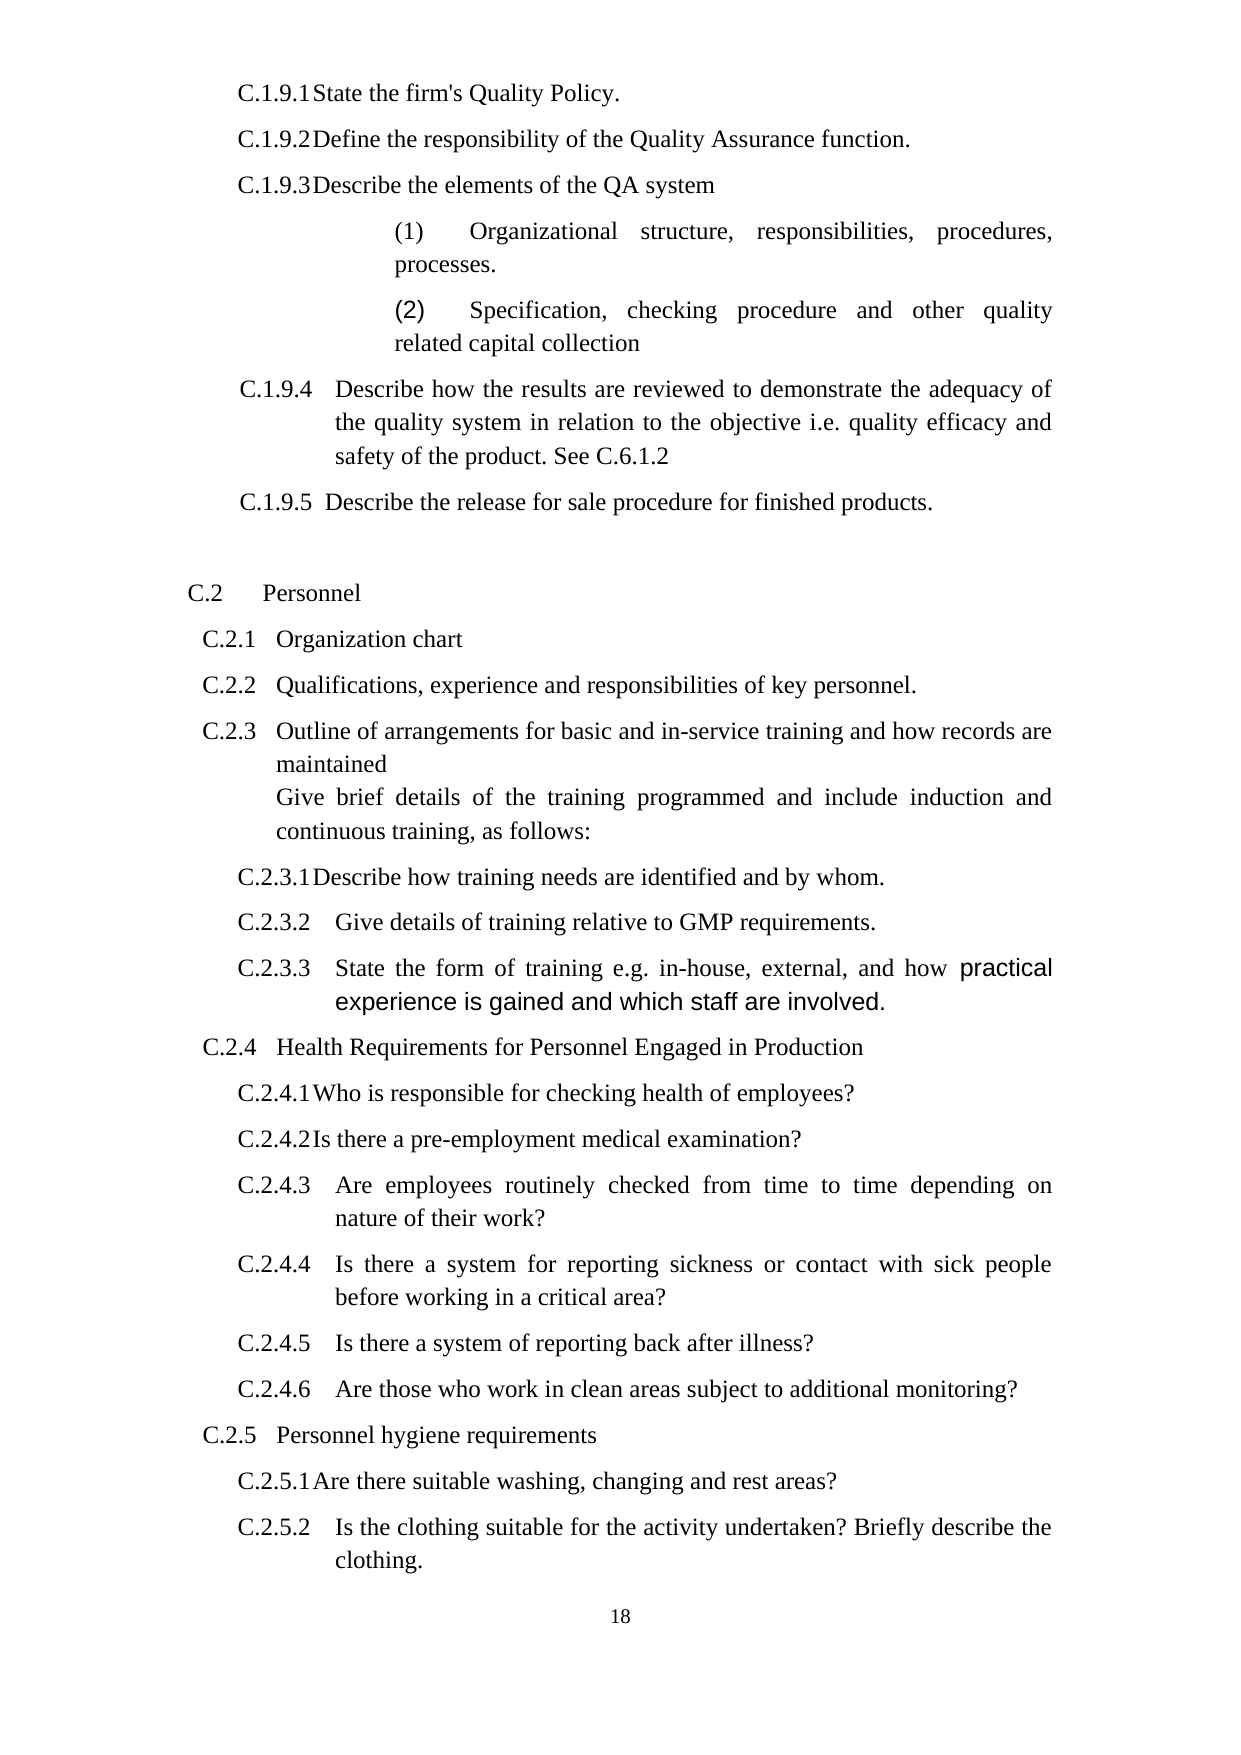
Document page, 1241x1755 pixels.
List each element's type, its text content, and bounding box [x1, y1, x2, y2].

text C.2.3.1 Describe how training needs are identified and by whom. [237, 858, 1053, 892]
text C.2.4 Health Requirements for Personnel Engaged in Production [202, 1029, 1053, 1062]
text C.2.3.2 Give details of training relative to GMP requirements. [237, 904, 1053, 937]
text C.2.4.4 Is there a system for reporting sickness or contact with sick people before working in a critical area? [237, 1246, 1053, 1312]
text C.2.5.1 Are there suitable washing, changing and rest areas? [237, 1462, 1053, 1496]
text C.2.4.3 Are employees routinely checked from time to time depending on nature of their work? [237, 1167, 1053, 1233]
text C.1.9.2 Define the responsibility of the Quality Assurance function. [237, 121, 1053, 154]
text C.2.3 Outline of arrangements for basic and in-service training and how records are maintained Give brief details of the training programmed and include induction and continuous training, as follows: [202, 712, 1053, 846]
text C.2.4.5 Is there a system of reporting back after illness? [237, 1325, 1053, 1358]
text C.2.4.1 Who is responsible for checking health of employees? [237, 1075, 1053, 1108]
list Organizational structure, responsibilities, procedures, processes. [394, 212, 1053, 279]
text C.2 Personnel [187, 575, 1053, 608]
text C.2.4.2 Is there a pre-employment medical examination? [237, 1121, 1053, 1154]
text C.1.9.1 State the firm's Quality Policy. [237, 75, 1053, 108]
text C.1.9.5 Describe the release for sale procedure for finished products. [239, 483, 1053, 517]
text C.1.9.3 Describe the elements of the QA system [237, 167, 1053, 200]
list Specification, checking procedure and other quality related capital collection [394, 292, 1053, 358]
text C.2.5.2 Is the clothing suitable for the activity undertaken? Briefly describe the clothing. [237, 1508, 1053, 1575]
text C.2.2 Qualifications, experience and responsibilities of key personnel. [202, 667, 1053, 700]
text C.2.4.6 Are those who work in clean areas subject to additional monitoring? [237, 1371, 1053, 1404]
text C.2.5 Personnel hygiene requirements [202, 1417, 1053, 1450]
text C.1.9.4 Describe how the results are reviewed to demonstrate the adequacy of the quality system in relation to the objective i.e. quality efficacy and safety of the product. See C.6.1.2 [239, 371, 1053, 471]
text C.2.3.3 State the form of training e.g. in-house, external, and how practical experience is gained and which staff are involved. [237, 950, 1053, 1017]
text C.2.1 Organization chart [202, 621, 1053, 654]
